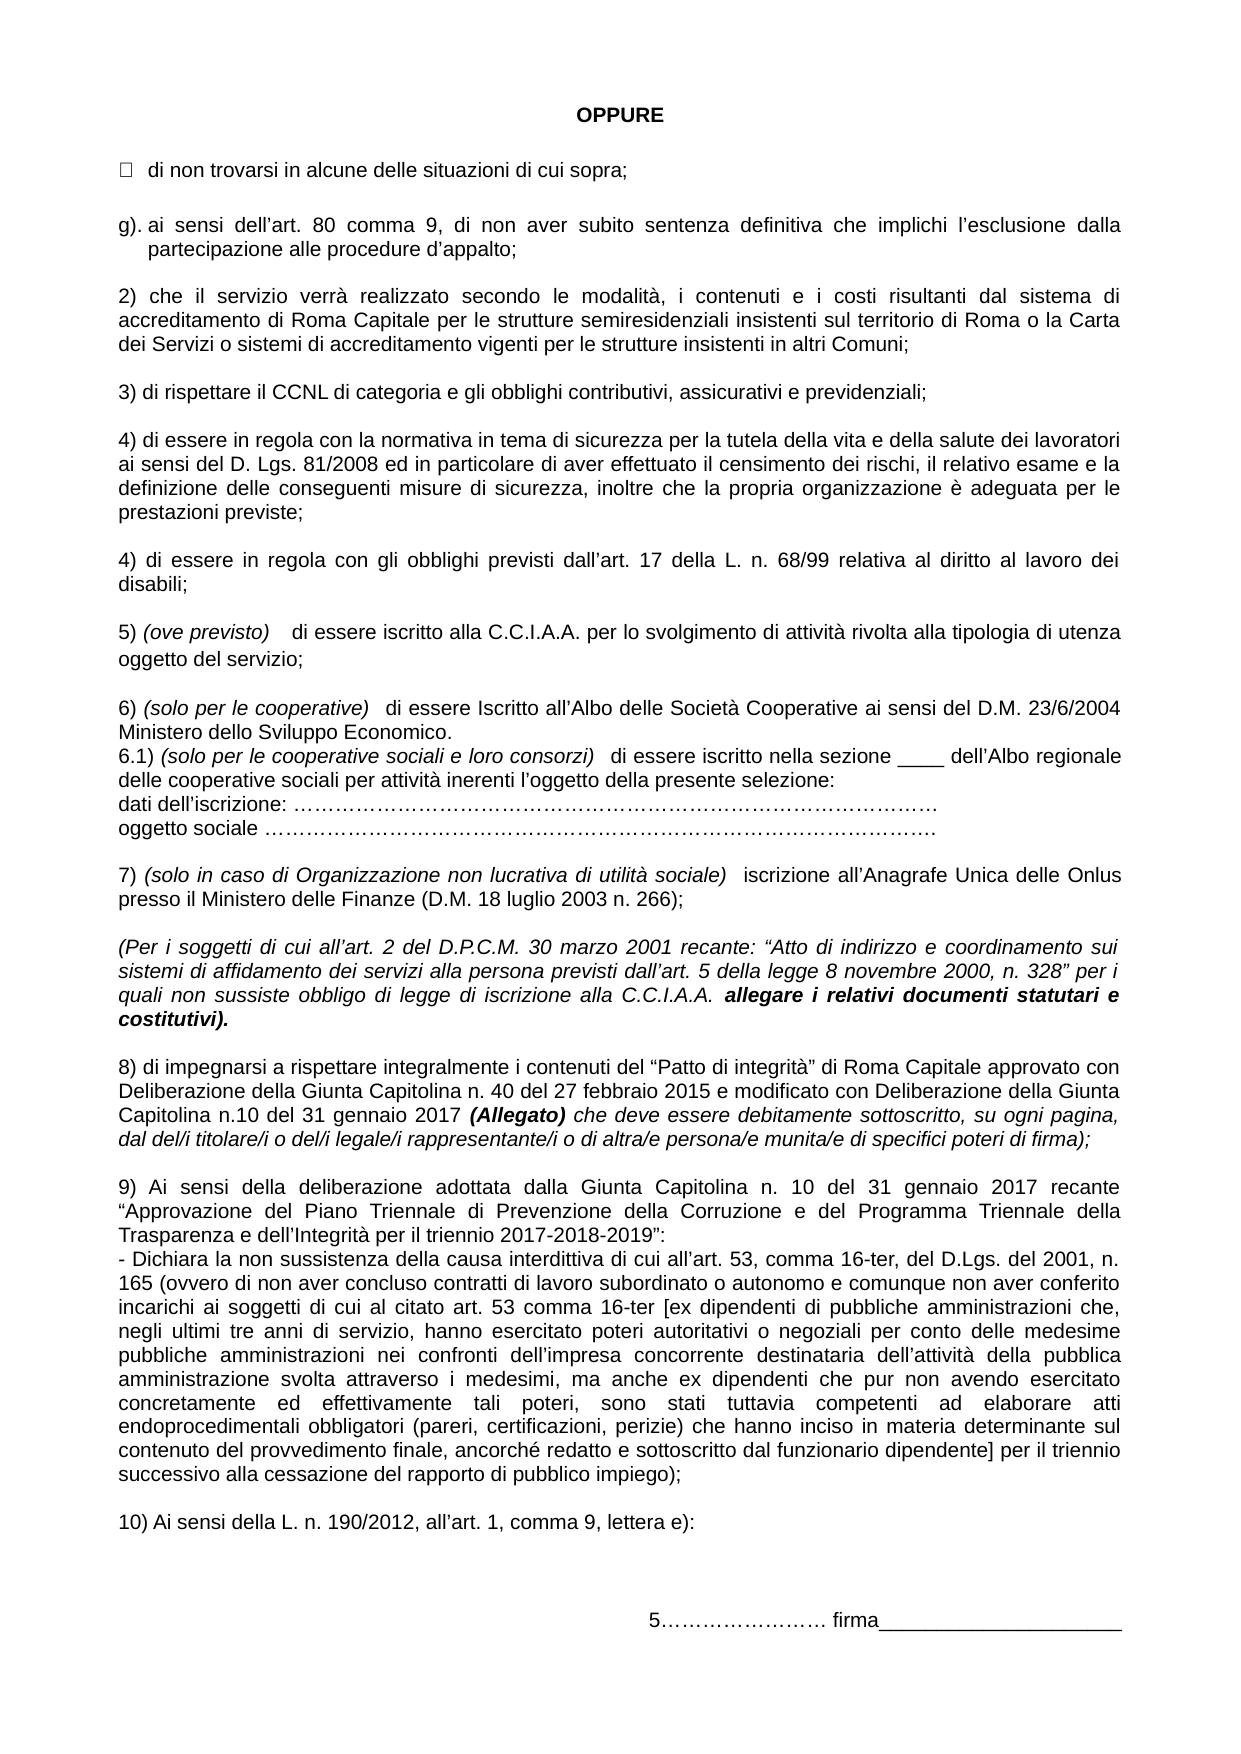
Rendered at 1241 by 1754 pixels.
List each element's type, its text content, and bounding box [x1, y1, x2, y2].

text g). ai sensi dell’art. 80 comma 9, di non aver subito sentenza definitiva che implichi l’esclusione dalla partecipazione alle procedure d’appalto; [118, 212, 1122, 260]
text 7) (solo in caso di Organizzazione non lucrativa di utilità sociale)iscrizione all’Anagrafe Unica delle Onlus presso il Ministero delle Finanze (D.M. 18 luglio 2003 n. 266); [118, 863, 1122, 911]
text 8) di impegnarsi a rispettare integralmente i contenuti del “Patto di integrità” di Roma Capitale approvato con Deliberazione della Giunta Capitolina n. 40 del 27 febbraio 2015 e modificato con Deliberazione della Giunta Capitolina n.10 del 31 gennaio 2017 (Allegato) che deve essere debitamente sottoscritto, su ogni pagina, dal del/i titolare/i o del/i legale/i rappresentante/i o di altra/e persona/e munita/e di specifici poteri di firma); [118, 1055, 1122, 1151]
text 6) (solo per le cooperative)di essere Iscritto all’Albo delle Società Cooperative ai sensi del D.M. 23/6/2004 Ministero dello Sviluppo Economico. [118, 696, 1122, 743]
text 6.1) (solo per le cooperative sociali e loro consorzi)di essere iscritto nella sezione ____ dell’Albo regionale delle cooperative sociali per attività inerenti l’oggetto della presente selezione: [118, 743, 1122, 791]
text dati dell’iscrizione: ………………………………………………………………………………… [118, 791, 1122, 815]
text 4) di essere in regola con la normativa in tema di sicurezza per la tutela della vita e della salute dei lavoratori ai sensi del D. Lgs. 81/2008 ed in particolare di aver effettuato il censimento dei rischi, il relativo esame e la definizione delle conseguenti misure di sicurezza, inoltre che la propria organizzazione è adeguata per le prestazioni previste; [118, 428, 1122, 524]
text (Per i soggetti di cui all’art. 2 del D.P.C.M. 30 marzo 2001 recante: “Atto di indirizzo e coordinamento sui sistemi di affidamento dei servizi alla persona previsti dall’art. 5 della legge 8 novembre 2000, n. 328” per i quali non sussiste obbligo di legge di iscrizione alla C.C.I.A.A. allegare i relativi documenti statutari e costitutivi). [118, 935, 1122, 1031]
text 9) Ai sensi della deliberazione adottata dalla Giunta Capitolina n. 10 del 31 gennaio 2017 recante “Approvazione del Piano Triennale di Prevenzione della Corruzione e del Programma Triennale della Trasparenza e dell’Integrità per il triennio 2017-2018-2019”: [118, 1175, 1122, 1247]
text oggetto sociale ……………………………………………………………………………………. [118, 815, 1122, 839]
text 2) che il servizio verrà realizzato secondo le modalità, i contenuti e i costi risultanti dal sistema di accreditamento di Roma Capitale per le strutture semiresidenziali insistenti sul territorio di Roma o la Carta dei Servizi o sistemi di accreditamento vigenti per le strutture insistenti in altri Comuni; [118, 284, 1122, 356]
text - Dichiara la non sussistenza della causa interdittiva di cui all’art. 53, comma 16-ter, del D.Lgs. del 2001, n. 165 (ovvero di non aver concluso contratti di lavoro subordinato o autonomo e comunque non aver conferito incarichi ai soggetti di cui al citato art. 53 comma 16-ter [ex dipendenti di pubbliche amministrazioni che, negli ultimi tre anni di servizio, hanno esercitato poteri autoritativi o negoziali per conto delle medesime pubbliche amministrazioni nei confronti dell’impresa concorrente destinataria dell’attività della pubblica amministrazione svolta attraverso i medesimi, ma anche ex dipendenti che pur non avendo esercitato concretamente ed effettivamente tali poteri, sono stati tuttavia competenti ad elaborare atti endoprocedimentali obbligatori (pareri, certificazioni, perizie) che hanno inciso in materia determinante sul contenuto del provvedimento finale, ancorché redatto e sottoscritto dal funzionario dipendente] per il triennio successivo alla cessazione del rapporto di pubblico impiego); [118, 1247, 1122, 1486]
text 4) di essere in regola con gli obblighi previsti dall’art. 17 della L. n. 68/99 relativa al diritto al lavoro dei disabili; [118, 548, 1122, 596]
text OPPURE [118, 102, 1122, 126]
text 10) Ai sensi della L. n. 190/2012, all’art. 1, comma 9, lettera e): [118, 1510, 1122, 1534]
text 3) di rispettare il CCNL di categoria e gli obblighi contributivi, assicurativi e previdenziali; [118, 380, 1122, 404]
text 5) (ove previsto) di essere iscritto alla C.C.I.A.A. per lo svolgimento di attività rivolta alla tipologia di utenza oggetto del servizio; [118, 620, 1122, 671]
text  di non trovarsi in alcune delle situazioni di cui sopra; [118, 157, 1122, 181]
